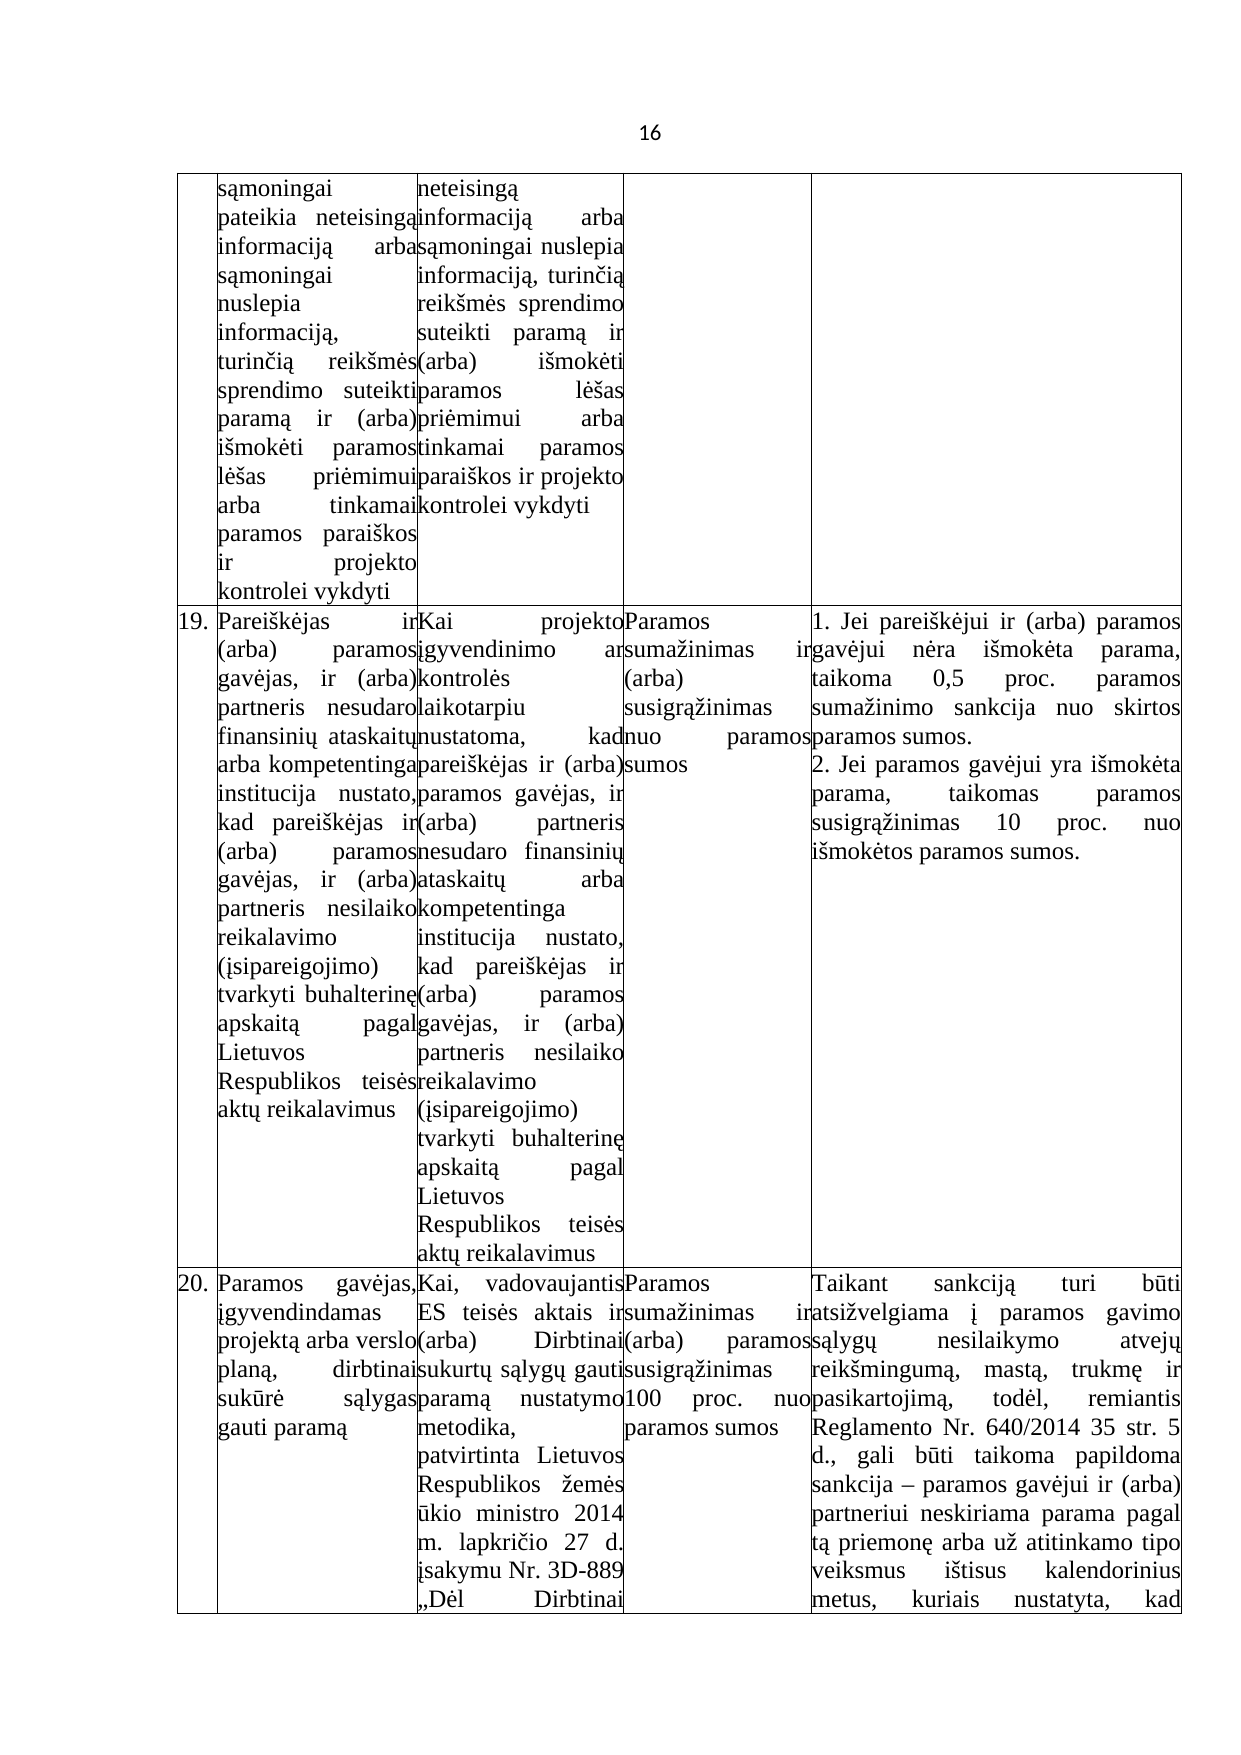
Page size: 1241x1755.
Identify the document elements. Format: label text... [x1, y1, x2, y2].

table_cell Kai projekto įgyvendinimo ar kontrolės laikotarpiu nustatoma, kad pareiškėjas ir (arba) paramos gavėjas, ir (arba) partneris nesudaro finansinių ataskaitų arba kompetentinga institucija nustato, kad pareiškėjas ir (arba) paramos gavėjas, ir (arba) partneris nesilaiko reikalavimo (įsipareigojimo) tvarkyti buhalterinę apskaitą pagal Lietuvos Respublikos teisės aktų reikalavimus [418, 606, 623, 1267]
table_cell [624, 174, 811, 605]
table_cell Paramos gavėjas, įgyvendindamas projektą arba verslo planą, dirbtinai sukūrė sąlygas gauti paramą [218, 1268, 417, 1613]
table_cell Taikant sankciją turi būti atsižvelgiama į paramos gavimo sąlygų nesilaikymo atvejų reikšmingumą, mastą, trukmę ir pasikartojimą, todėl, remiantis Reglamento Nr. 640/2014 35 str. 5 d., gali būti taikoma papildoma sankcija – paramos gavėjui ir (arba) partneriui neskiriama parama pagal tą priemonę arba už atitinkamo tipo veiksmus ištisus kalendorinius metus, kuriais nustatyta, kad [812, 1268, 1181, 1613]
table_cell [178, 174, 217, 605]
table_cell Pareiškėjas ir (arba) paramos gavėjas, ir (arba) partneris nesudaro finansinių ataskaitų arba kompetentinga institucija nustato, kad pareiškėjas ir (arba) paramos gavėjas, ir (arba) partneris nesilaiko reikalavimo (įsipareigojimo) tvarkyti buhalterinę apskaitą pagal Lietuvos Respublikos teisės aktų reikalavimus [218, 606, 417, 1267]
table_cell 20. [178, 1268, 217, 1613]
table_cell Kai, vadovaujantis ES teisės aktais ir (arba) Dirbtinai sukurtų sąlygų gauti paramą nustatymo metodika, patvirtinta Lietuvos Respublikos žemės ūkio ministro 2014 m. lapkričio 27 d. įsakymu Nr. 3D-889 „Dėl Dirbtinai [418, 1268, 623, 1613]
table_cell sąmoningai pateikia neteisingą informaciją arba sąmoningai nuslepia informaciją, turinčią reikšmės sprendimo suteikti paramą ir (arba) išmokėti paramos lėšas priėmimui arba tinkamai paramos paraiškos ir projekto kontrolei vykdyti [218, 174, 417, 605]
table_cell neteisingą informaciją arba sąmoningai nuslepia informaciją, turinčią reikšmės sprendimo suteikti paramą ir (arba) išmokėti paramos lėšas priėmimui arba tinkamai paramos paraiškos ir projekto kontrolei vykdyti [418, 174, 623, 605]
table_cell [812, 174, 1181, 605]
table_cell 1. Jei pareiškėjui ir (arba) paramos gavėjui nėra išmokėta parama, taikoma 0,5 proc. paramos sumažinimo sankcija nuo skirtos paramos sumos. 2. Jei paramos gavėjui yra išmokėta parama, taikomas paramos susigrąžinimas 10 proc. nuo išmokėtos paramos sumos. [812, 606, 1181, 1267]
table_cell Paramos sumažinimas ir (arba) paramos susigrąžinimas 100 proc. nuo paramos sumos [624, 1268, 811, 1613]
table_cell 19. [178, 606, 217, 1267]
table_cell Paramos sumažinimas ir (arba) susigrąžinimas nuo paramos sumos [624, 606, 811, 1267]
